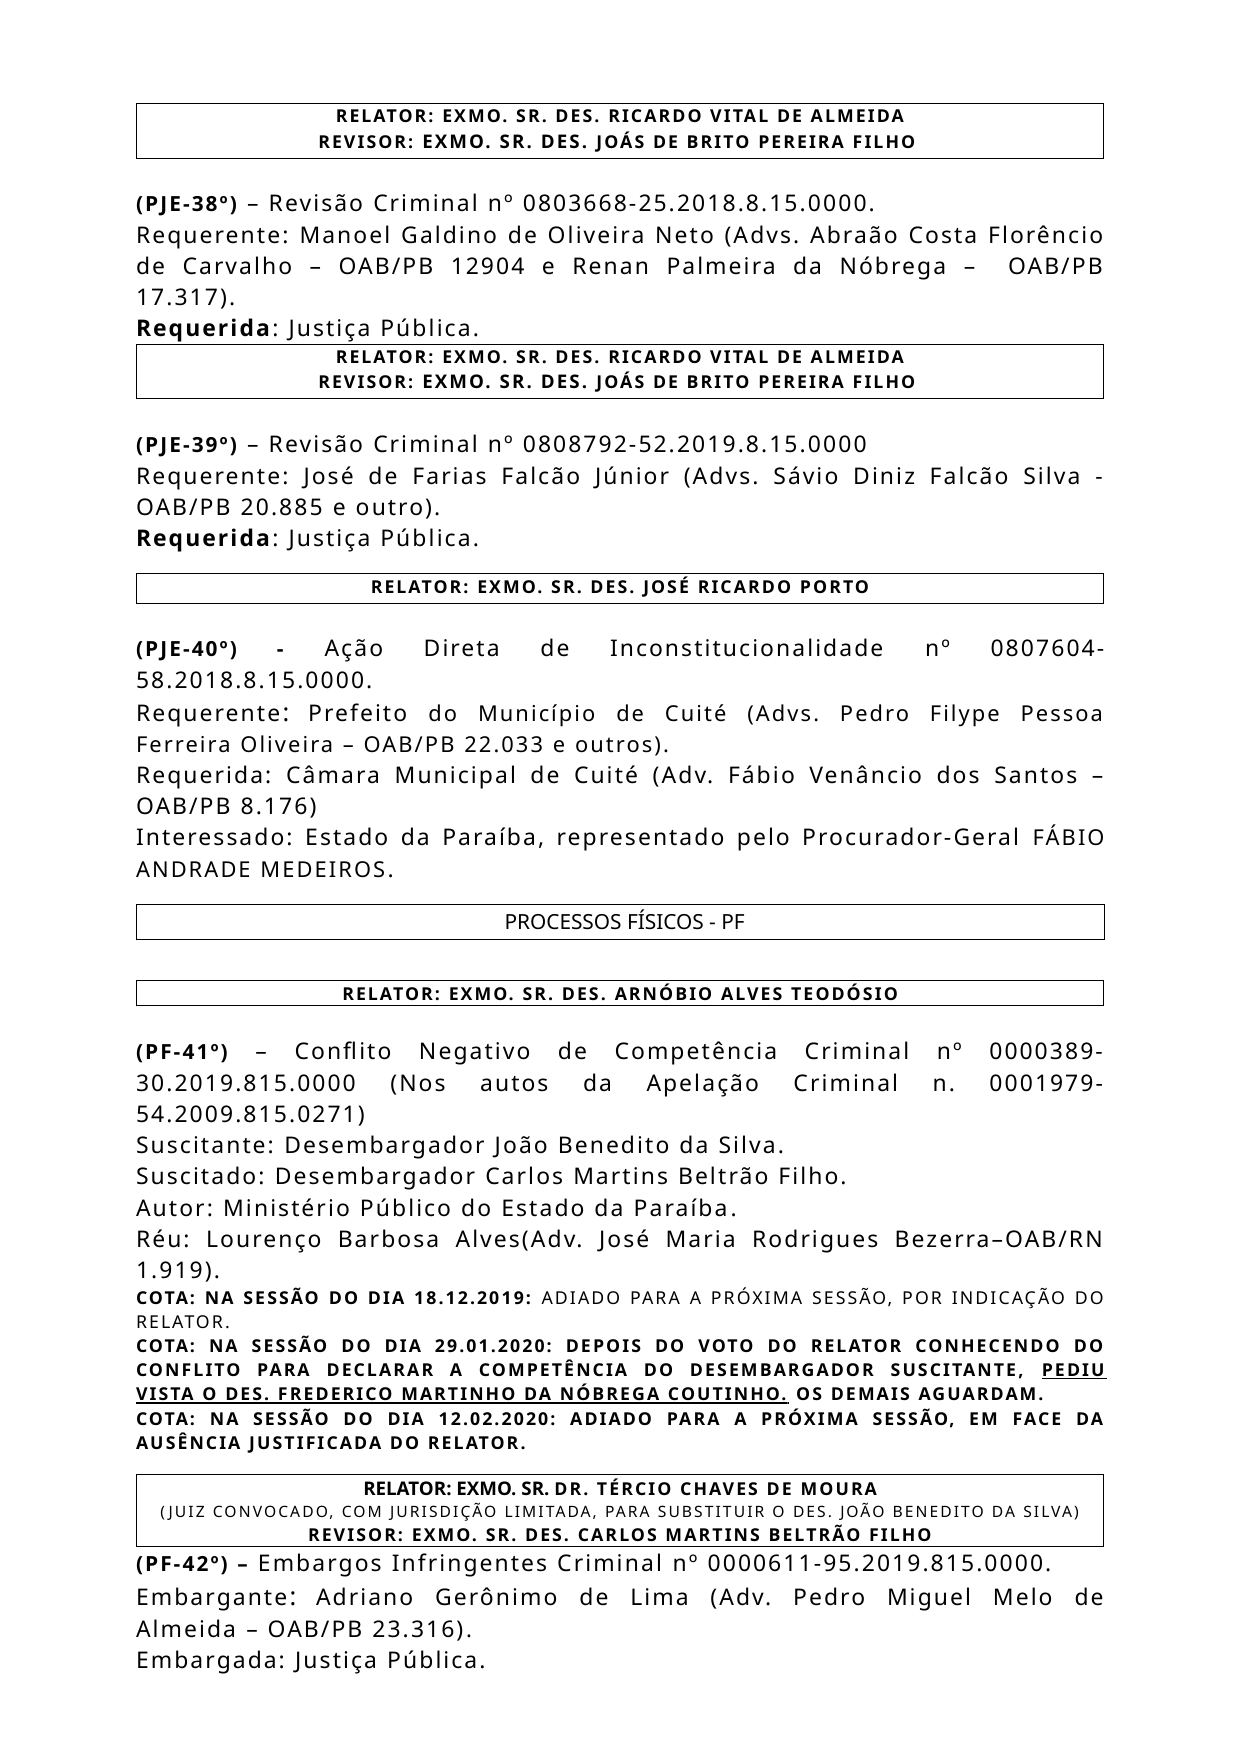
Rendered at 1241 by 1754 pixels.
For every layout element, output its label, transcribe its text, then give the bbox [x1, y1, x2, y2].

text RELATOR: EXMO. SR. DES. JOSÉ RICARDO PORTO [137, 574, 1103, 603]
text Interessado: Estado da Paraíba, representado pelo Procurador-Geral FÁBIO ANDRADE MEDEIROS. [136, 821, 1104, 884]
text (PJE-38º) – Revisão Criminal nº 0803668-25.2018.8.15.0000. [136, 187, 1104, 219]
text REVISOR: EXMO. SR. DES. JOÁS DE BRITO PEREIRA FILHO [137, 127, 1103, 158]
text Suscitante: Desembargador João Benedito da Silva. [136, 1129, 1104, 1160]
text REVISOR: EXMO. SR. DES. JOÁS DE BRITO PEREIRA FILHO [137, 368, 1103, 398]
text (PJE-40º) - Ação Direta de Inconstitucionalidade nº 0807604-58.2018.8.15.0000. [136, 632, 1104, 695]
text RELATOR: EXMO. SR. DES. RICARDO VITAL DE ALMEIDA [137, 345, 1103, 368]
text REVISOR: EXMO. SR. DES. CARLOS MARTINS BELTRÃO FILHO [137, 1521, 1103, 1546]
text RELATOR: EXMO. SR. DR. TÉRCIO CHAVES DE MOURA [137, 1475, 1103, 1500]
text Requerente: Manoel Galdino de Oliveira Neto (Advs. Abraão Costa Florêncio de Carvalho – OAB/PB 12904 e Renan Palmeira da Nóbrega – OAB/PB 17.317). [136, 219, 1104, 312]
text RELATOR: EXMO. SR. DES. ARNÓBIO ALVES TEODÓSIO [137, 981, 1103, 1005]
text Embargada: Justiça Pública. [136, 1644, 1104, 1675]
text COTA: NA SESSÃO DO DIA 12.02.2020: ADIADO PARA A PRÓXIMA SESSÃO, EM FACE DA AUSÊNCIA JUSTIFICADA DO RELATOR. [136, 1406, 1104, 1454]
text Requerida: Câmara Municipal de Cuité (Adv. Fábio Venâncio dos Santos – OAB/PB 8.176) [136, 759, 1104, 821]
text (PJE-39º) – Revisão Criminal nº 0808792-52.2019.8.15.0000 [136, 428, 1104, 459]
text COTA: NA SESSÃO DO DIA 18.12.2019: ADIADO PARA A PRÓXIMA SESSÃO, POR INDICAÇÃO DO RELATOR. [136, 1285, 1104, 1333]
text Embargante: Adriano Gerônimo de Lima (Adv. Pedro Miguel Melo de Almeida – OAB/PB 23.316). [136, 1578, 1104, 1644]
text (JUIZ CONVOCADO, COM JURISDIÇÃO LIMITADA, PARA SUBSTITUIR O DES. JOÃO BENEDITO DA SILVA) [137, 1500, 1103, 1521]
text Requerente: José de Farias Falcão Júnior (Advs. Sávio Diniz Falcão Silva - OAB/PB 20.885 e outro). [136, 459, 1104, 522]
text Requerida: Justiça Pública. [136, 312, 1104, 344]
text Suscitado: Desembargador Carlos Martins Beltrão Filho. [136, 1160, 1104, 1191]
text RELATOR: EXMO. SR. DES. RICARDO VITAL DE ALMEIDA [137, 104, 1103, 127]
text (PF-42º) – Embargos Infringentes Criminal nº 0000611-95.2019.815.0000. [136, 1547, 1104, 1578]
text Autor: Ministério Público do Estado da Paraíba. [136, 1191, 1104, 1223]
text Requerente: Prefeito do Município de Cuité (Advs. Pedro Filype Pessoa Ferreira Oliveira – OAB/PB 22.033 e outros). [136, 695, 1104, 759]
text PROCESSOS FÍSICOS - PF [137, 905, 1104, 939]
text COTA: NA SESSÃO DO DIA 29.01.2020: DEPOIS DO VOTO DO RELATOR CONHECENDO DO CONFLITO PARA DECLARAR A COMPETÊNCIA DO DESEMBARGADOR SUSCITANTE, PEDIU VISTA O DES. FREDERICO MARTINHO DA NÓBREGA COUTINHO. OS DEMAIS AGUARDAM. [136, 1333, 1104, 1406]
text (PF-41º) – Conflito Negativo de Competência Criminal nº 0000389-30.2019.815.0000 (Nos autos da Apelação Criminal n. 0001979-54.2009.815.0271) [136, 1035, 1104, 1129]
text Requerida: Justiça Pública. [136, 522, 1104, 553]
text Réu: Lourenço Barbosa Alves(Adv. José Maria Rodrigues Bezerra–OAB/RN 1.919). [136, 1223, 1104, 1285]
